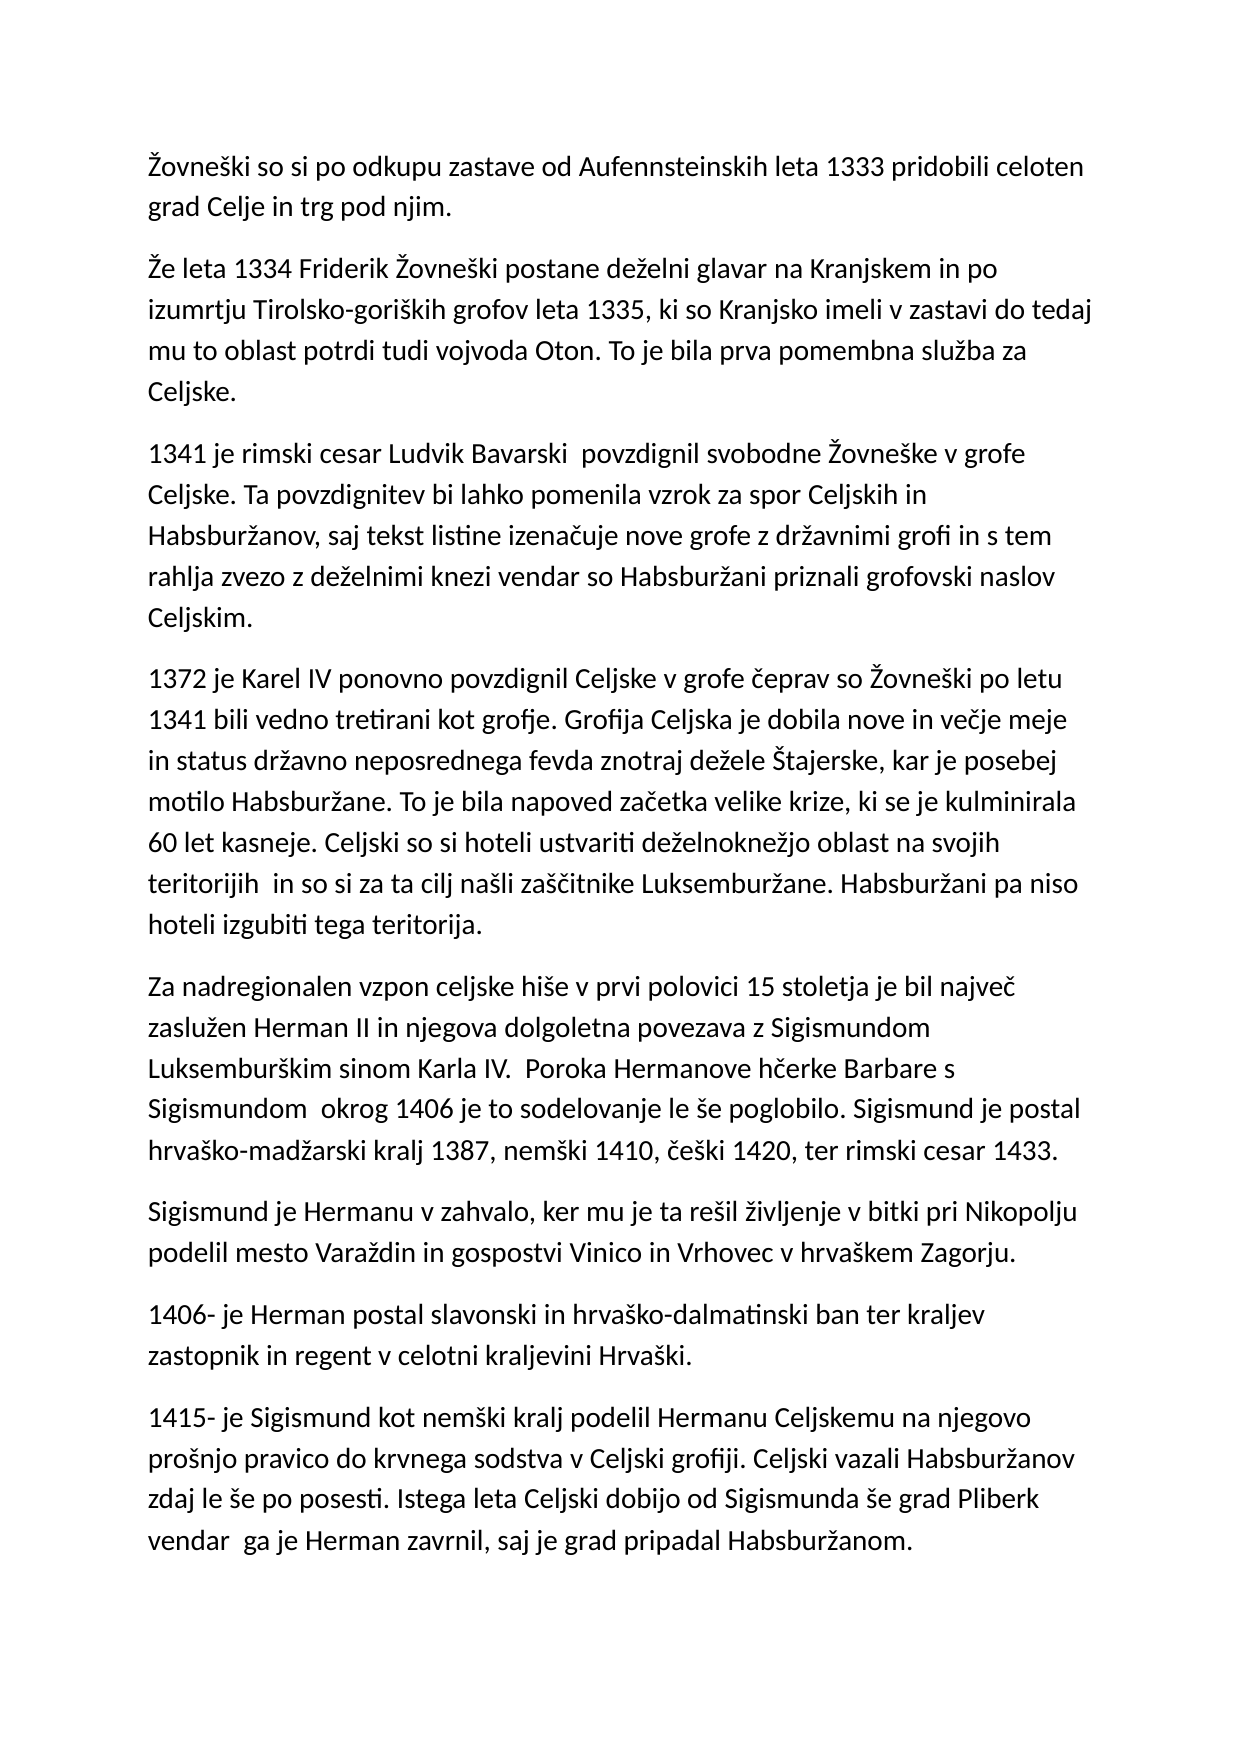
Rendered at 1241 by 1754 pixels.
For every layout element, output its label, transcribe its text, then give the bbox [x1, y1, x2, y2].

text 1341 je rimski cesar Ludvik Bavarski povzdignil svobodne Žovneške v grofe Celjske. Ta povzdignitev bi lahko pomenila vzrok za spor Celjskih in Habsburžanov, saj tekst listine izenačuje nove grofe z državnimi grofi in s tem rahlja zvezo z deželnimi knezi vendar so Habsburžani priznali grofovski naslov Celjskim. [148, 435, 1093, 634]
text Žovneški so si po odkupu zastave od Aufennsteinskih leta 1333 pridobili celoten grad Celje in trg pod njim. [148, 148, 1093, 224]
text 1372 je Karel IV ponovno povzdignil Celjske v grofe čeprav so Žovneški po letu 1341 bili vedno tretirani kot grofje. Grofija Celjska je dobila nove in večje meje in status državno neposrednega fevda znotraj dežele Štajerske, kar je posebej motilo Habsburžane. To je bila napoved začetka velike krize, ki se je kulminirala 60 let kasneje. Celjski so si hoteli ustvariti deželnoknežjo oblast na svojih teritorijih in so si za ta cilj našli zaščitnike Luksemburžane. Habsburžani pa niso hoteli izgubiti tega teritorija. [148, 660, 1093, 942]
text 1415- je Sigismund kot nemški kralj podelil Hermanu Celjskemu na njegovo prošnjo pravico do krvnega sodstva v Celjski grofiji. Celjski vazali Habsburžanov zdaj le še po posesti. Istega leta Celjski dobijo od Sigismunda še grad Pliberk vendar ga je Herman zavrnil, saj je grad pripadal Habsburžanom. [148, 1399, 1093, 1557]
text Za nadregionalen vzpon celjske hiše v prvi polovici 15 stoletja je bil največ zaslužen Herman II in njegova dolgoletna povezava z Sigismundom Luksemburškim sinom Karla IV. Poroka Hermanove hčerke Barbare s Sigismundom okrog 1406 je to sodelovanje le še poglobilo. Sigismund je postal hrvaško-madžarski kralj 1387, nemški 1410, češki 1420, ter rimski cesar 1433. [148, 968, 1093, 1167]
text Že leta 1334 Friderik Žovneški postane deželni glavar na Kranjskem in po izumrtju Tirolsko-goriških grofov leta 1335, ki so Kranjsko imeli v zastavi do tedaj mu to oblast potrdi tudi vojvoda Oton. To je bila prva pomembna služba za Celjske. [148, 250, 1093, 409]
text 1406- je Herman postal slavonski in hrvaško-dalmatinski ban ter kraljev zastopnik in regent v celotni kraljevini Hrvaški. [148, 1296, 1093, 1373]
text Sigismund je Hermanu v zahvalo, ker mu je ta rešil življenje v bitki pri Nikopolju podelil mesto Varaždin in gospostvi Vinico in Vrhovec v hrvaškem Zagorju. [148, 1193, 1093, 1270]
